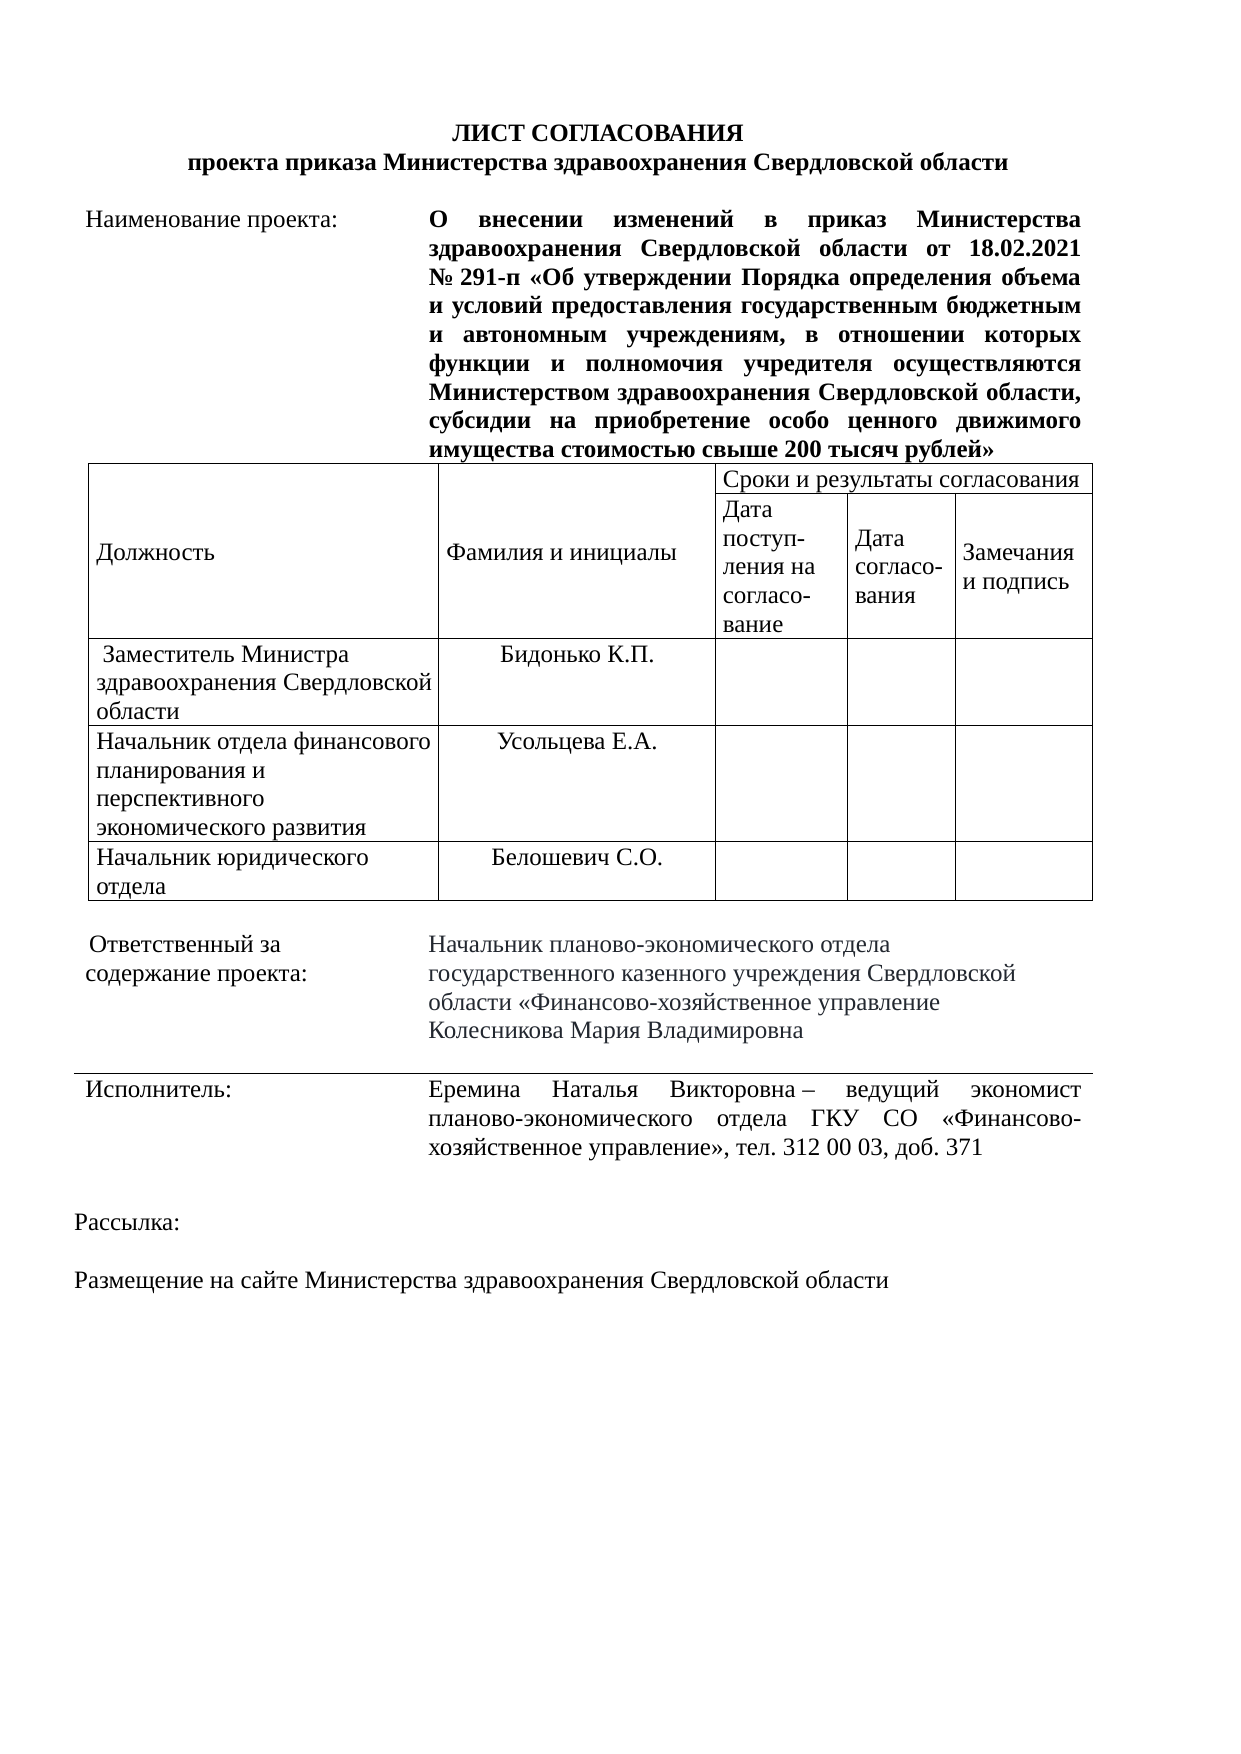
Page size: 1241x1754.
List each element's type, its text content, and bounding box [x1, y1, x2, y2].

table_cell Замечания и подпись [956, 494, 1092, 638]
table_header Начальник планово-экономического отдела государственного казенного учреждения Свердловской области «Финансово-хозяйственное управление Колесникова Мария Владимировна [325, 929, 428, 1073]
table_cell [74, 493, 88, 638]
table_cell Еремина Наталья Викторовна – ведущий экономист планово-экономического отдела ГКУ СО «Финансово-хозяйственное управление», тел. 312 00 03, доб. 371 [325, 1074, 1093, 1179]
table_cell [716, 726, 847, 841]
table_cell [74, 725, 88, 841]
table_cell Должность [89, 464, 438, 638]
table_cell Бидонько К.П. [439, 639, 715, 725]
table_cell Фамилия и инициалы [439, 464, 715, 638]
table_cell [956, 842, 1092, 899]
table_cell [74, 638, 88, 725]
table_cell [74, 841, 88, 899]
table_header Наименование проекта: [74, 204, 417, 463]
table_cell Дата согласо- вания [848, 494, 955, 638]
text Рассылка: [74, 1207, 1122, 1236]
table_cell [848, 639, 955, 725]
table_header Ответственный за содержание проекта: [74, 929, 325, 1073]
table_cell Дата поступ- ления на согласо-вание [840, 494, 847, 638]
table_cell [848, 842, 955, 899]
text Размещение на сайте Министерства здравоохранения Свердловской области [74, 1265, 1122, 1294]
text ЛИСТ СОГЛАСОВАНИЯ [74, 118, 1122, 147]
table_cell [848, 726, 955, 841]
table_cell Дата поступ- ления на согласо-вание [716, 494, 723, 638]
table_cell Белошевич С.О. [439, 842, 715, 899]
table_cell [956, 639, 1092, 725]
text проекта приказа Министерства здравоохранения Свердловской области [74, 147, 1122, 176]
table_cell Усольцева Е.А. [439, 726, 715, 841]
table_cell [716, 842, 847, 899]
table_cell [716, 639, 847, 725]
table_cell Исполнитель: [74, 1074, 325, 1179]
table_cell [956, 726, 1092, 841]
